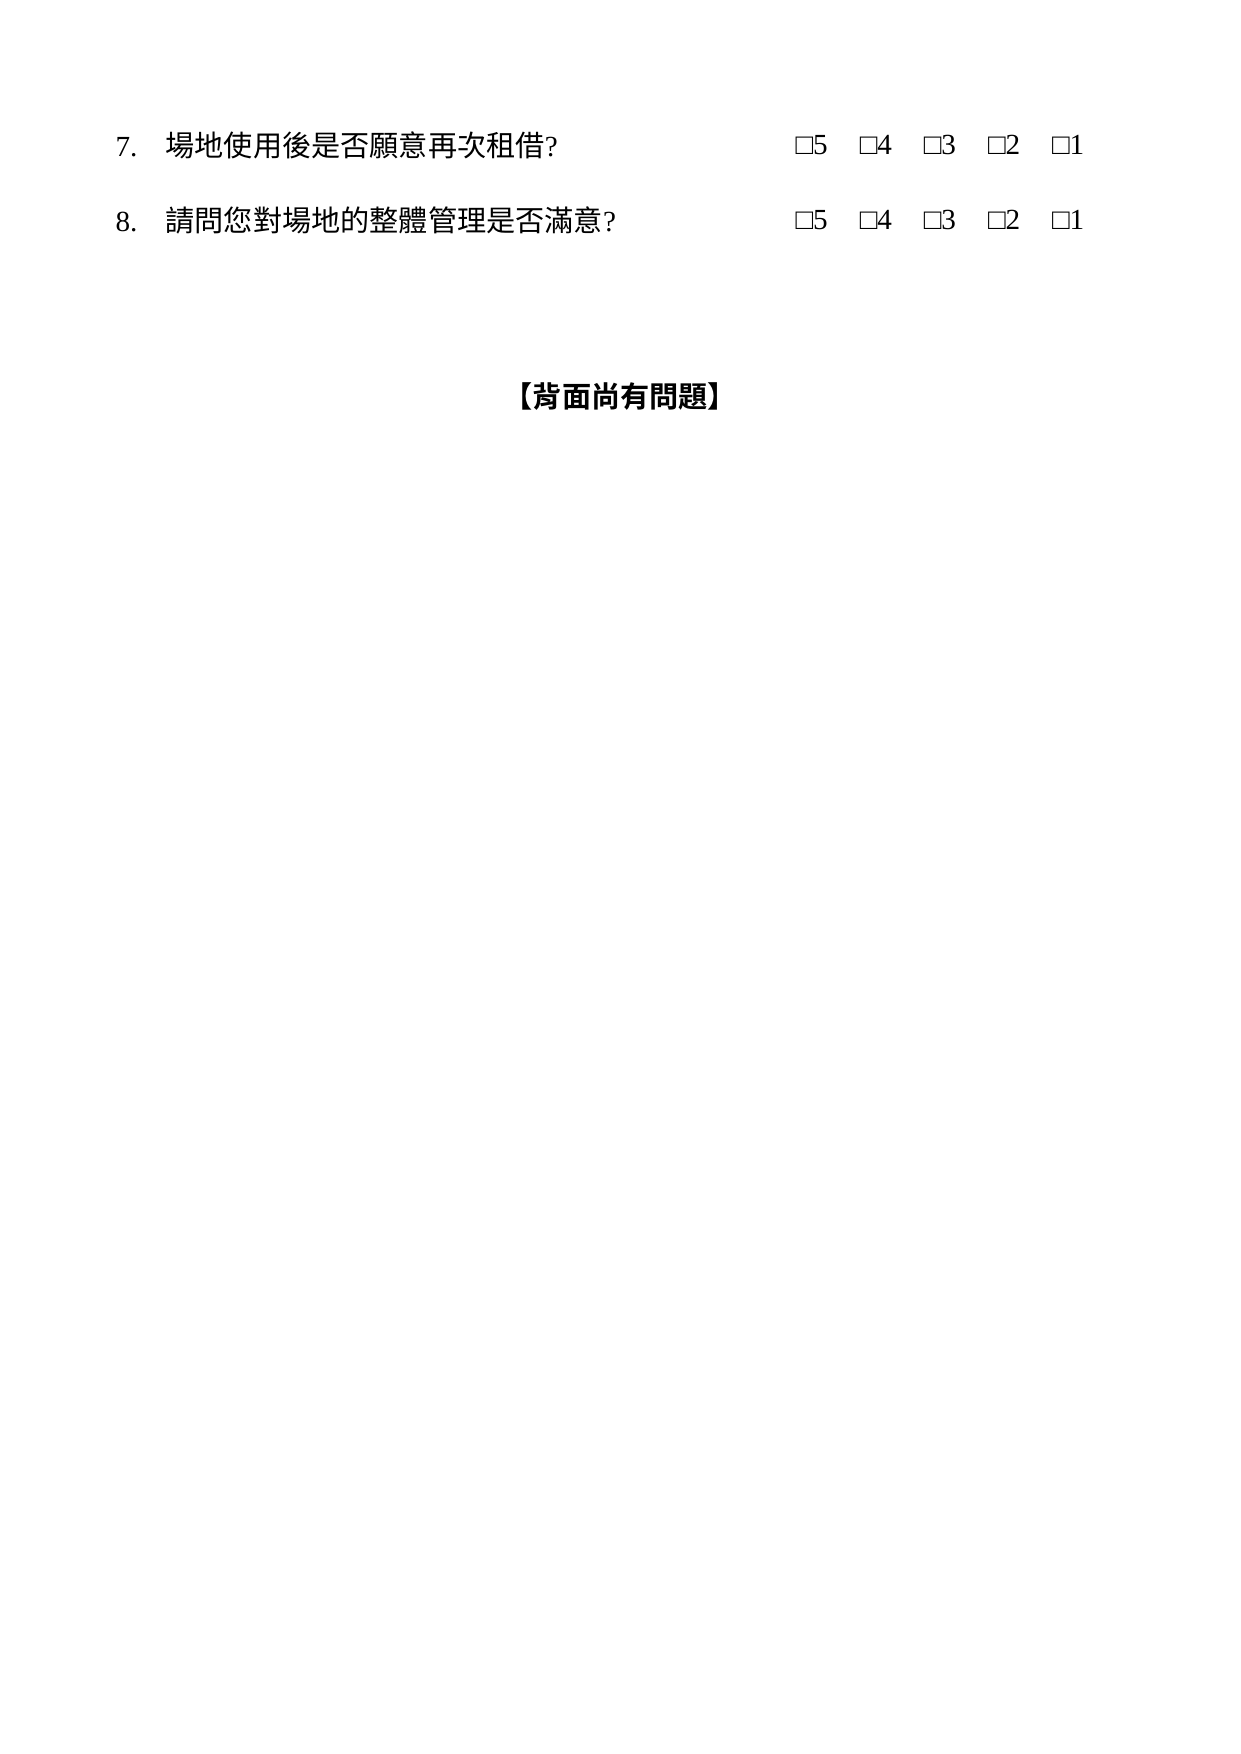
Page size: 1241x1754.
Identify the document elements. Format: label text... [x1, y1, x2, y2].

table_cell □3 [908, 171, 972, 246]
table_cell □2 [972, 171, 1036, 246]
table_cell □1 [1036, 96, 1100, 171]
table_cell 場地使用後是否願意再次租借? [75, 96, 779, 171]
text 【背面尚有問題】 [476, 374, 764, 416]
table_cell □2 [972, 96, 1036, 171]
table_cell □4 [844, 96, 908, 171]
table_cell □5 [779, 96, 843, 171]
table_cell □4 [844, 171, 908, 246]
table_cell □5 [779, 171, 843, 246]
table_cell □3 [908, 96, 972, 171]
table_cell □1 [1036, 171, 1100, 246]
table_cell 請問您對場地的整體管理是否滿意? [75, 171, 779, 246]
